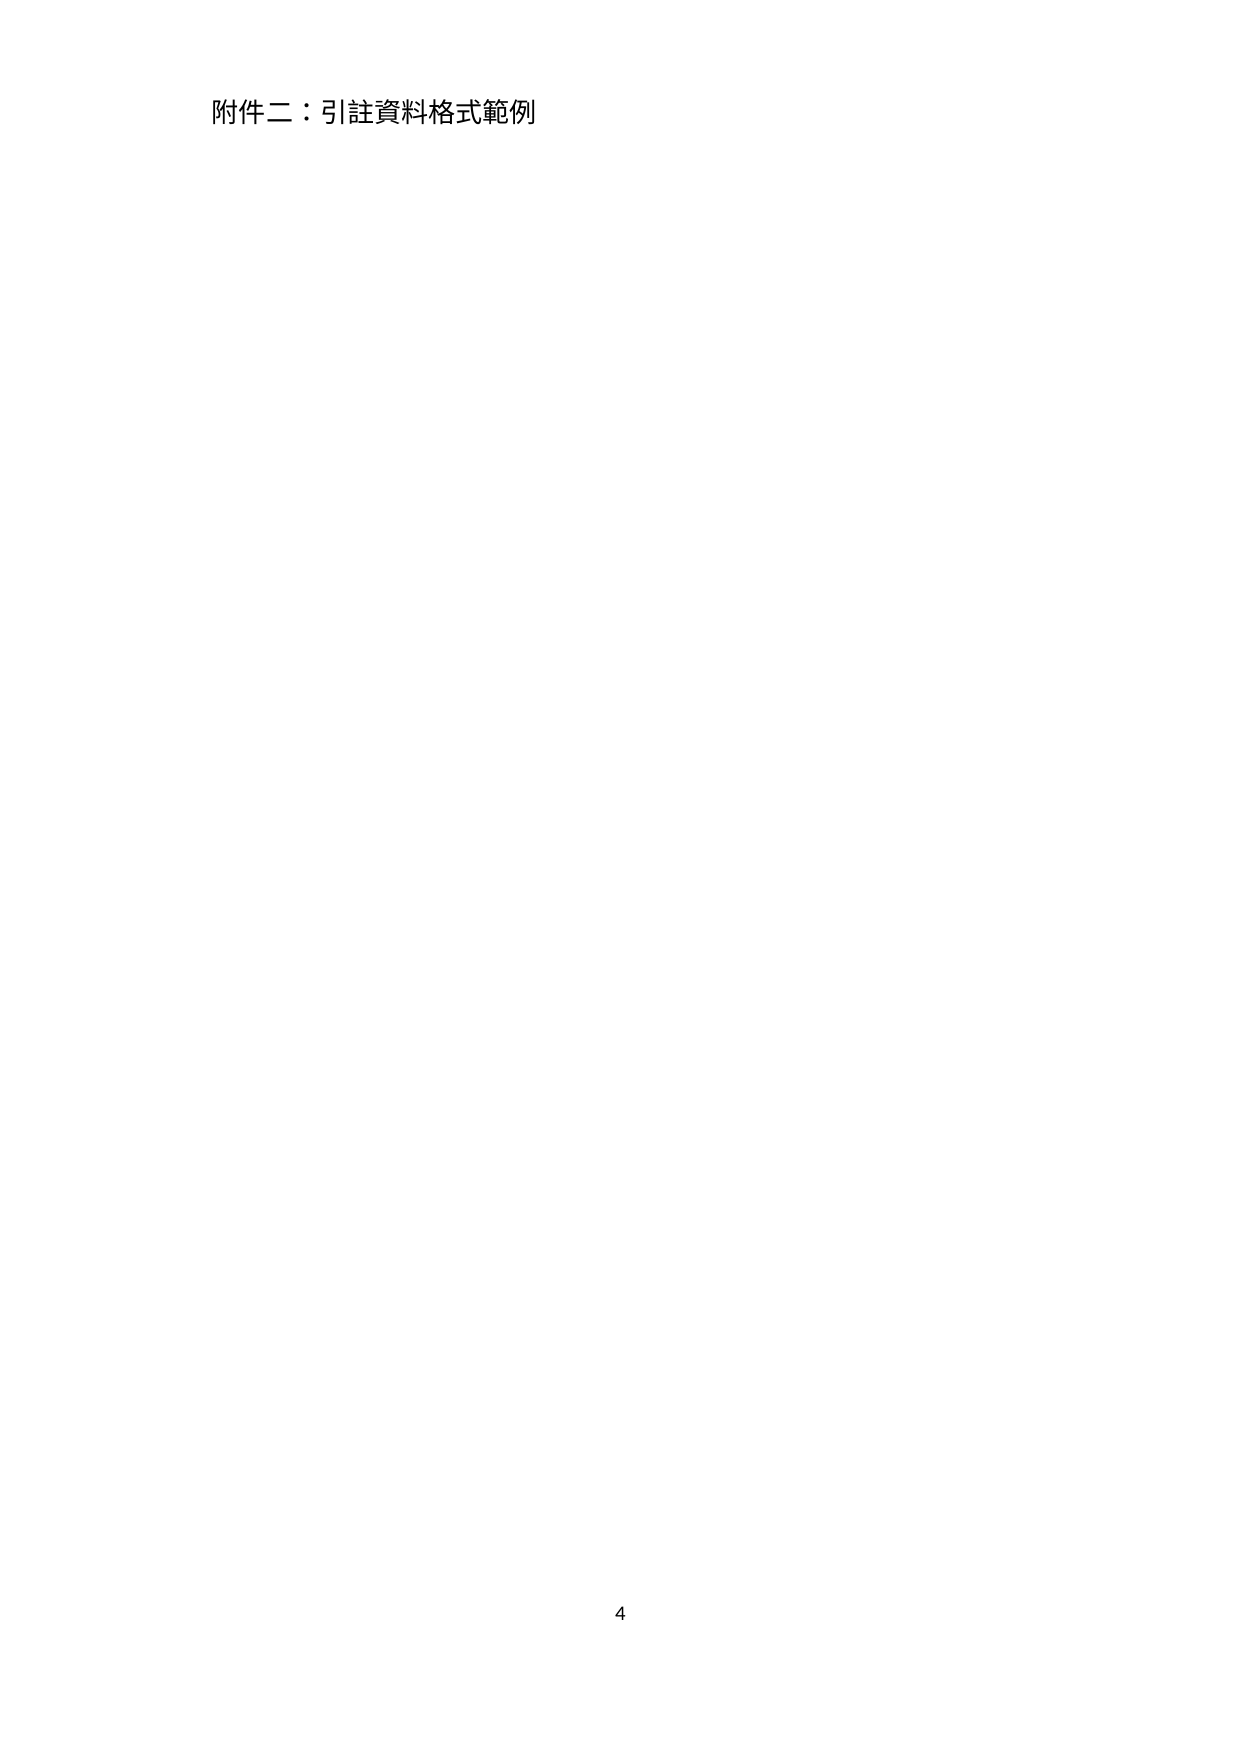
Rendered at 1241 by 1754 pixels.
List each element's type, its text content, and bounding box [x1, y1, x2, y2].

text 附件二：引註資料格式範例 [212, 89, 1107, 130]
